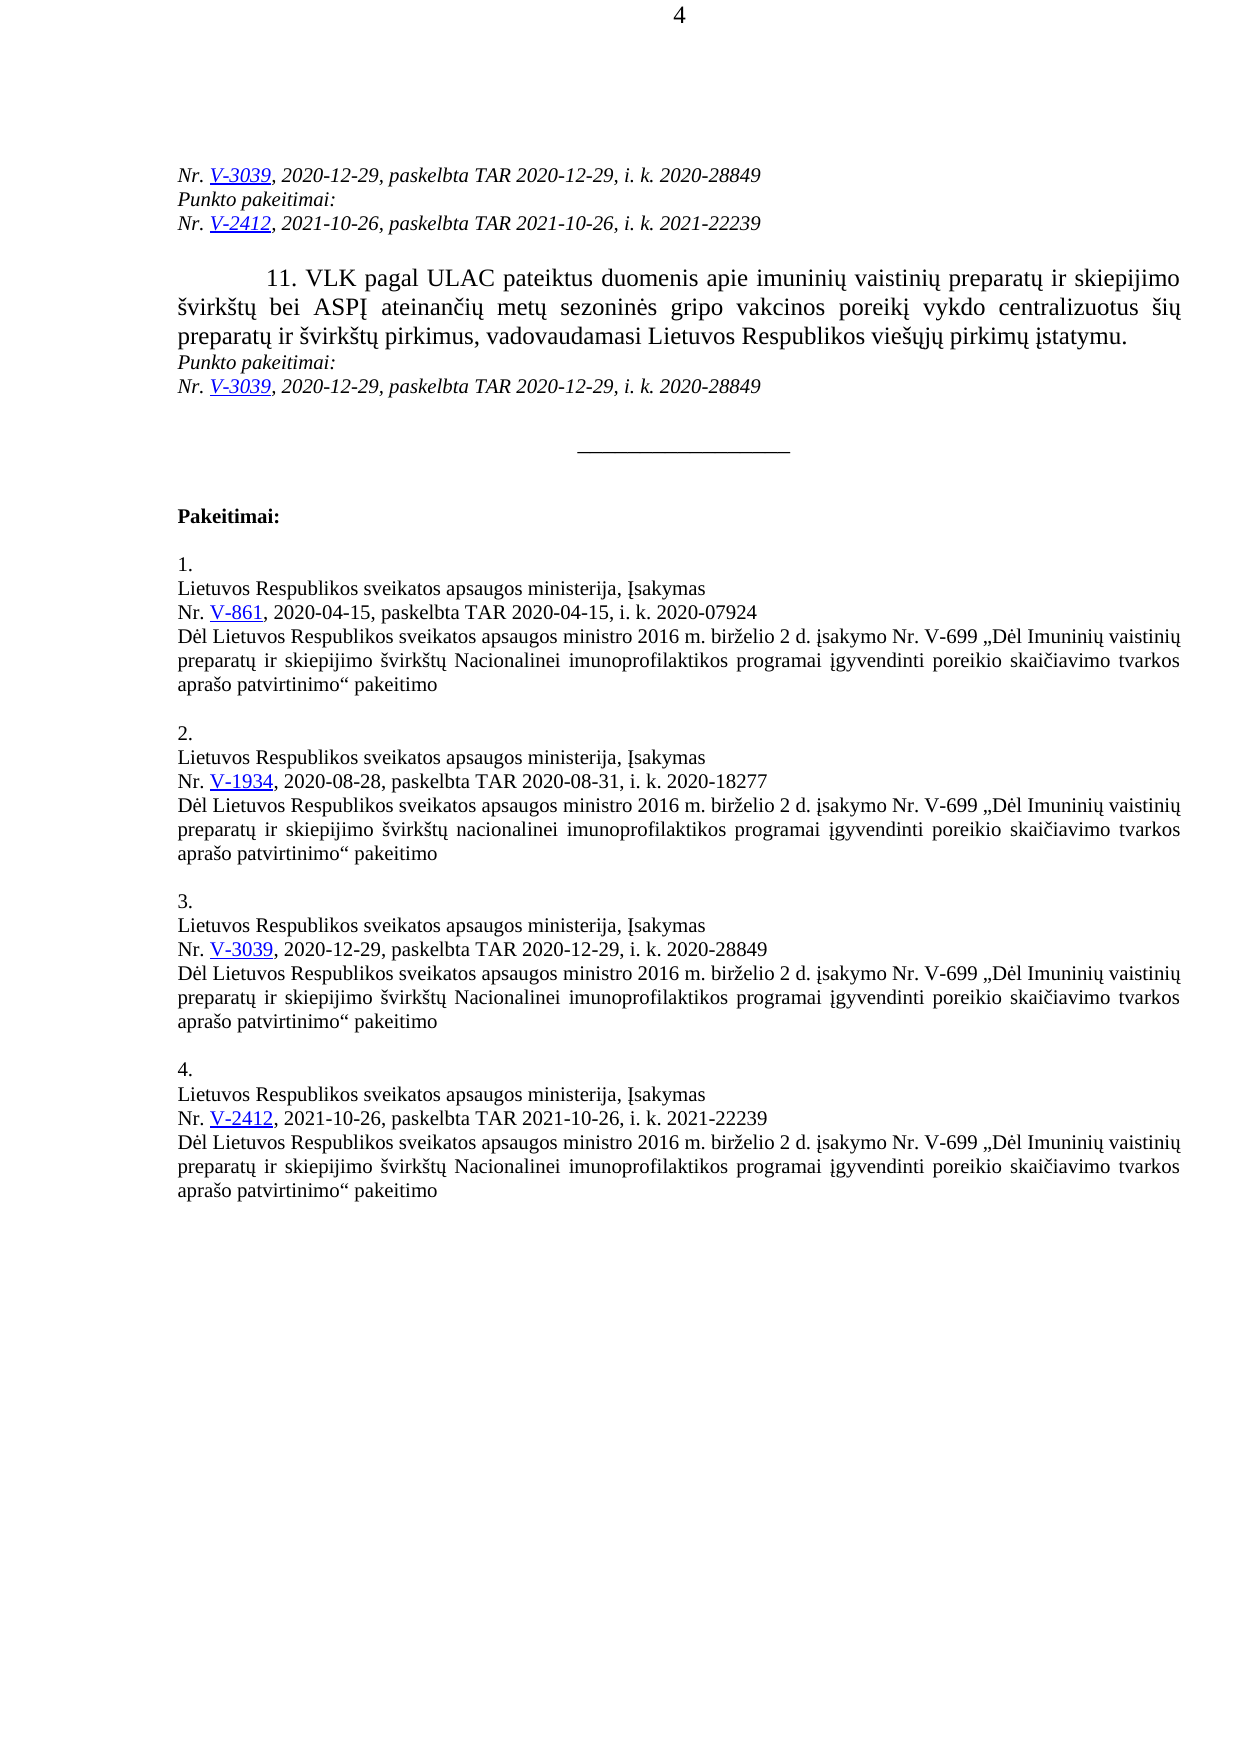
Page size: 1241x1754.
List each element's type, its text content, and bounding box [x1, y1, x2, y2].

text 11. VLK pagal ULAC pateiktus duomenis apie imuninių vaistinių preparatų ir skiepijimo švirkštų bei ASPĮ ateinančių metų sezoninės gripo vakcinos poreikį vykdo centralizuotus šių preparatų ir švirkštų pirkimus, vadovaudamasi Lietuvos Respublikos viešųjų pirkimų įstatymu. [177, 263, 1181, 350]
text Nr. V-3039, 2020-12-29, paskelbta TAR 2020-12-29, i. k. 2020-28849 [177, 162, 1181, 187]
text Dėl Lietuvos Respublikos sveikatos apsaugos ministro 2016 m. birželio 2 d. įsakymo Nr. V-699 „Dėl Imuninių vaistinių preparatų ir skiepijimo švirkštų Nacionalinei imunoprofilaktikos programai įgyvendinti poreikio skaičiavimo tvarkos aprašo patvirtinimo“ pakeitimo [177, 961, 1181, 1033]
text Nr. V-2412, 2021-10-26, paskelbta TAR 2021-10-26, i. k. 2021-22239 [177, 1106, 1181, 1129]
text Dėl Lietuvos Respublikos sveikatos apsaugos ministro 2016 m. birželio 2 d. įsakymo Nr. V-699 „Dėl Imuninių vaistinių preparatų ir skiepijimo švirkštų Nacionalinei imunoprofilaktikos programai įgyvendinti poreikio skaičiavimo tvarkos aprašo patvirtinimo“ pakeitimo [177, 624, 1181, 696]
text Pakeitimai: [177, 504, 1181, 528]
text 2. [177, 721, 1181, 744]
text Punkto pakeitimai: [177, 350, 1181, 374]
text Nr. V-3039, 2020-12-29, paskelbta TAR 2020-12-29, i. k. 2020-28849 [177, 374, 1181, 398]
text Lietuvos Respublikos sveikatos apsaugos ministerija, Įsakymas [177, 913, 1181, 937]
text Nr. V-2412, 2021-10-26, paskelbta TAR 2021-10-26, i. k. 2021-22239 [177, 211, 1181, 235]
text 1. [177, 552, 1181, 576]
text 3. [177, 889, 1181, 913]
text Lietuvos Respublikos sveikatos apsaugos ministerija, Įsakymas [177, 1081, 1181, 1106]
text Nr. V-1934, 2020-08-28, paskelbta TAR 2020-08-31, i. k. 2020-18277 [177, 769, 1181, 793]
text Punkto pakeitimai: [177, 187, 1181, 211]
text _________________ [177, 427, 1181, 456]
text Dėl Lietuvos Respublikos sveikatos apsaugos ministro 2016 m. birželio 2 d. įsakymo Nr. V-699 „Dėl Imuninių vaistinių preparatų ir skiepijimo švirkštų Nacionalinei imunoprofilaktikos programai įgyvendinti poreikio skaičiavimo tvarkos aprašo patvirtinimo“ pakeitimo [177, 1129, 1181, 1202]
text Lietuvos Respublikos sveikatos apsaugos ministerija, Įsakymas [177, 744, 1181, 769]
text 4. [177, 1057, 1181, 1081]
text Nr. V-861, 2020-04-15, paskelbta TAR 2020-04-15, i. k. 2020-07924 [177, 600, 1181, 624]
text Dėl Lietuvos Respublikos sveikatos apsaugos ministro 2016 m. birželio 2 d. įsakymo Nr. V-699 „Dėl Imuninių vaistinių preparatų ir skiepijimo švirkštų nacionalinei imunoprofilaktikos programai įgyvendinti poreikio skaičiavimo tvarkos aprašo patvirtinimo“ pakeitimo [177, 793, 1181, 865]
text Lietuvos Respublikos sveikatos apsaugos ministerija, Įsakymas [177, 576, 1181, 600]
text Nr. V-3039, 2020-12-29, paskelbta TAR 2020-12-29, i. k. 2020-28849 [177, 937, 1181, 961]
